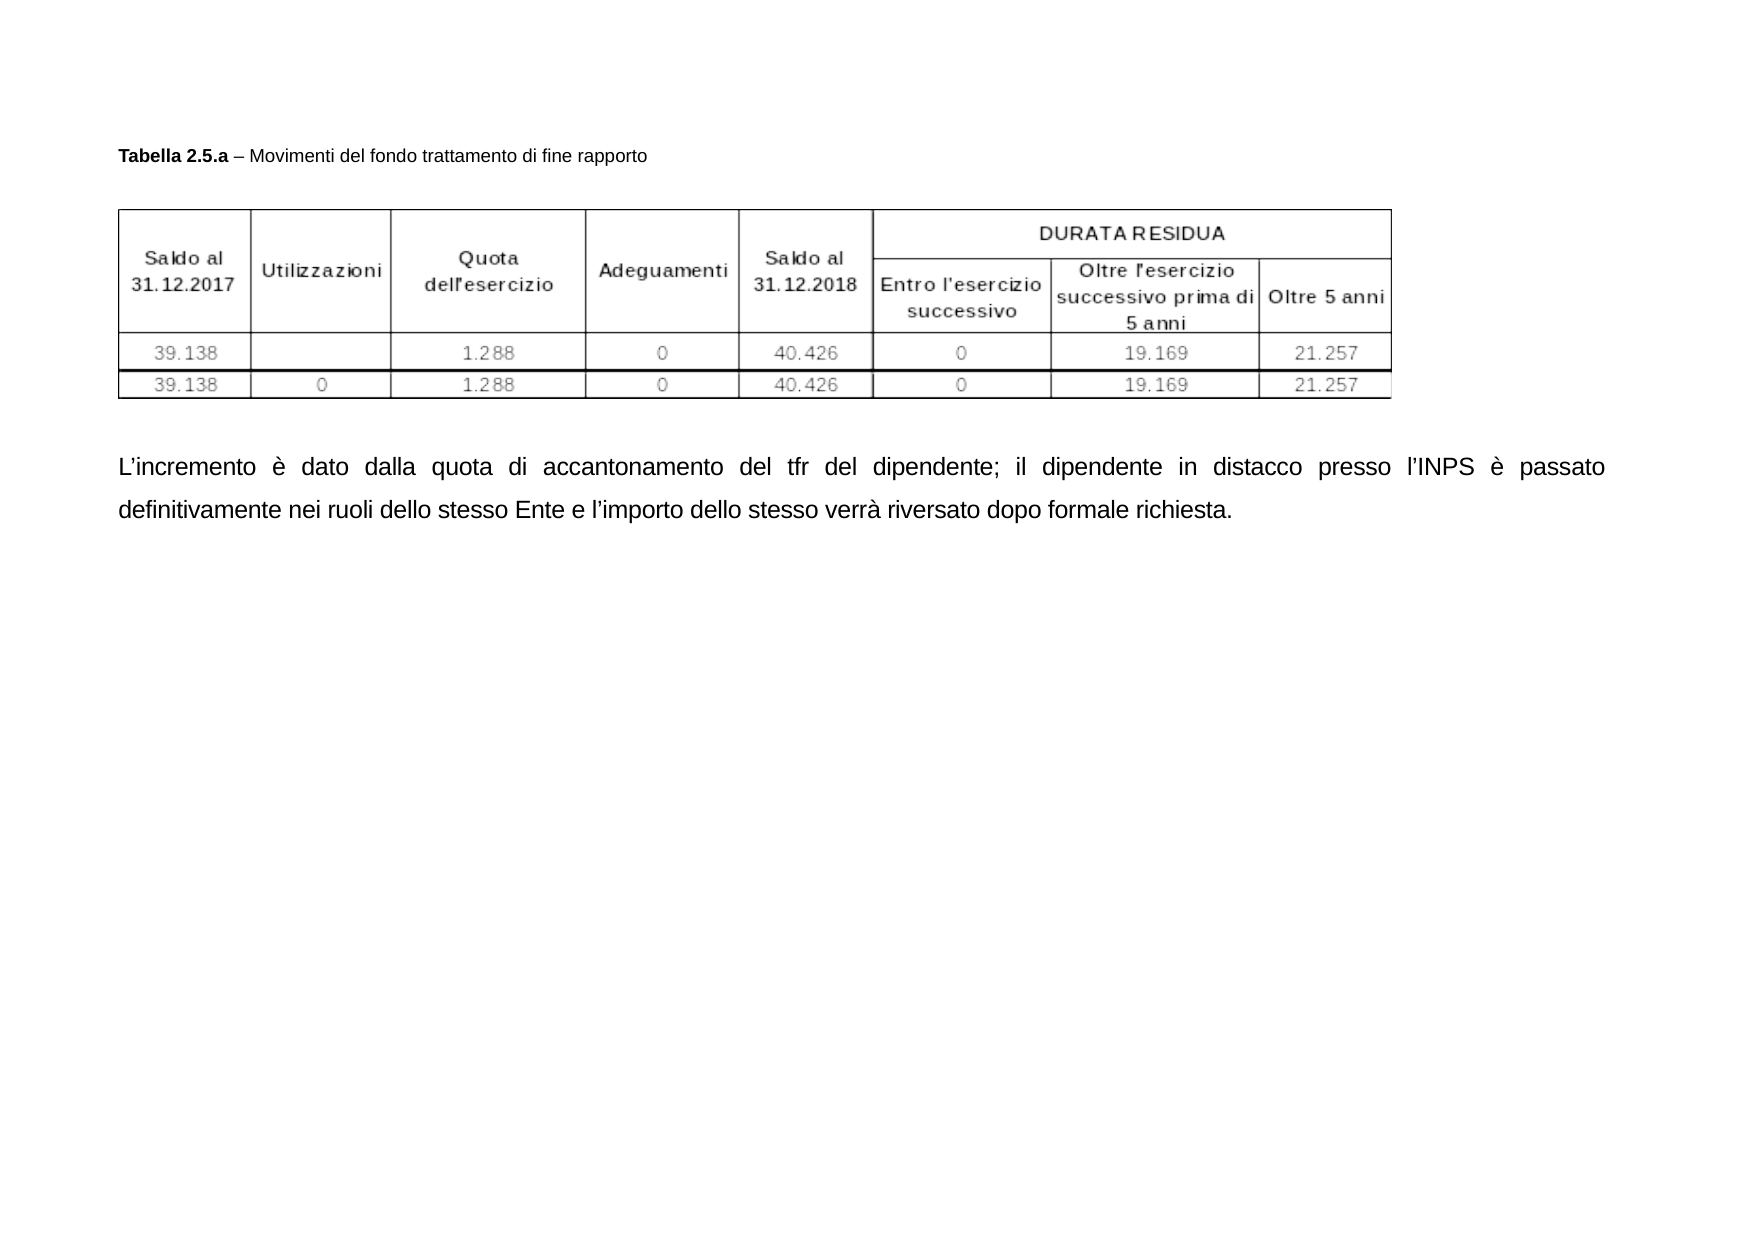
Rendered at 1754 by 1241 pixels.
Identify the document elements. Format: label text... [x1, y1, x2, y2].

text Tabella 2.5.a – Movimenti del fondo trattamento di fine rapporto [118, 144, 1606, 166]
text L’incremento è dato dalla quota di accantonamento del tfr del dipendente; il dipendente in distacco presso l’INPS è passato definitivamente nei ruoli dello stesso Ente e l’importo dello stesso verrà riversato dopo formale richiesta. [118, 452, 1606, 524]
